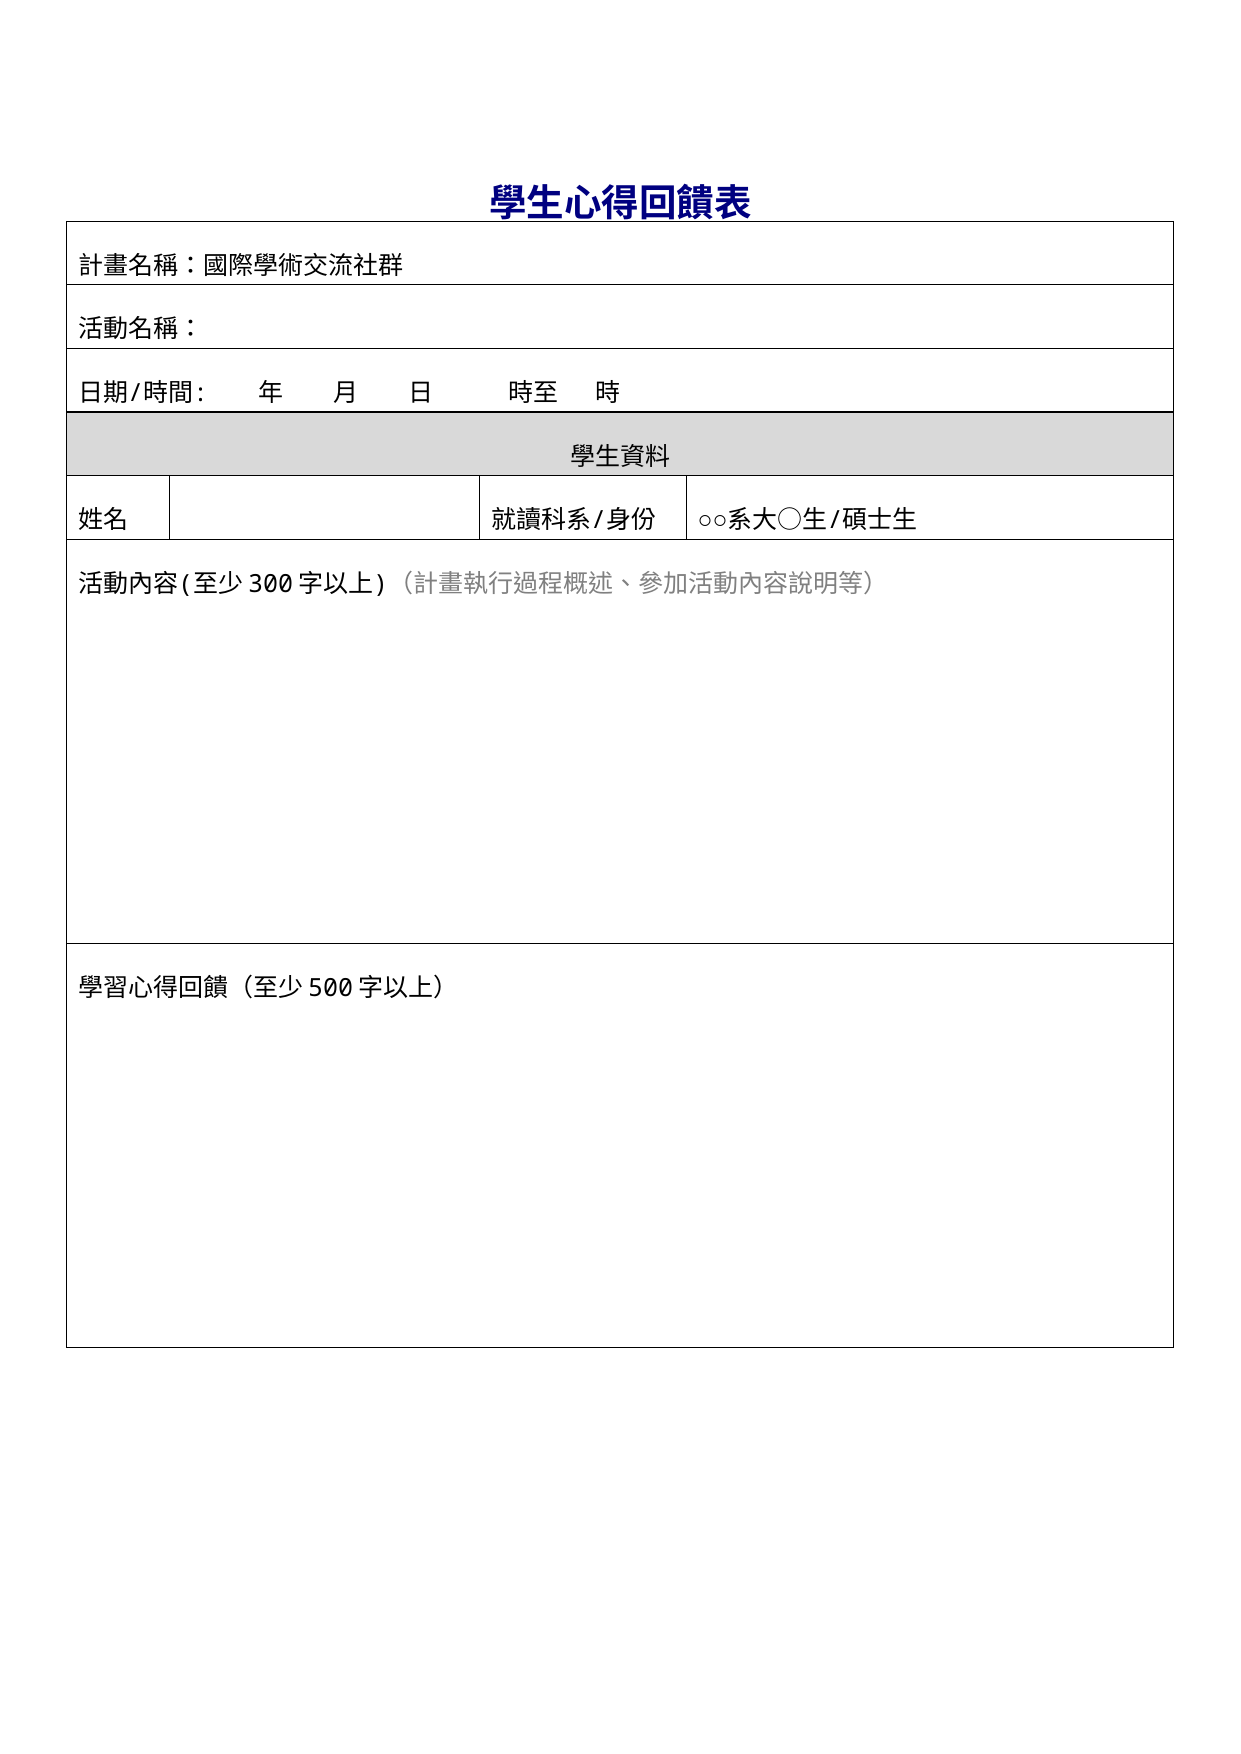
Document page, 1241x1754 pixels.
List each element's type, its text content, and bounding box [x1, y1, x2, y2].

table_cell 就讀科系/身份 [480, 476, 686, 538]
table_cell 學生資料 [67, 413, 1173, 475]
table_cell ○○系大○生/碩士生 [687, 476, 1173, 538]
text 學生心得回饋表 [75, 158, 1165, 221]
table_cell 活動內容(至少300字以上)（計畫執行過程概述、參加活動內容說明等） [67, 540, 1173, 943]
table_header 計畫名稱：國際學術交流社群 [67, 222, 1173, 284]
table_cell 學習心得回饋（至少500字以上） [67, 944, 1173, 1347]
table_cell 日期/時間: 年 月 日 時至 時 [67, 349, 1173, 411]
table_cell 活動名稱： [67, 285, 1173, 348]
table_cell 姓名 [67, 476, 169, 538]
table_cell [170, 476, 479, 538]
